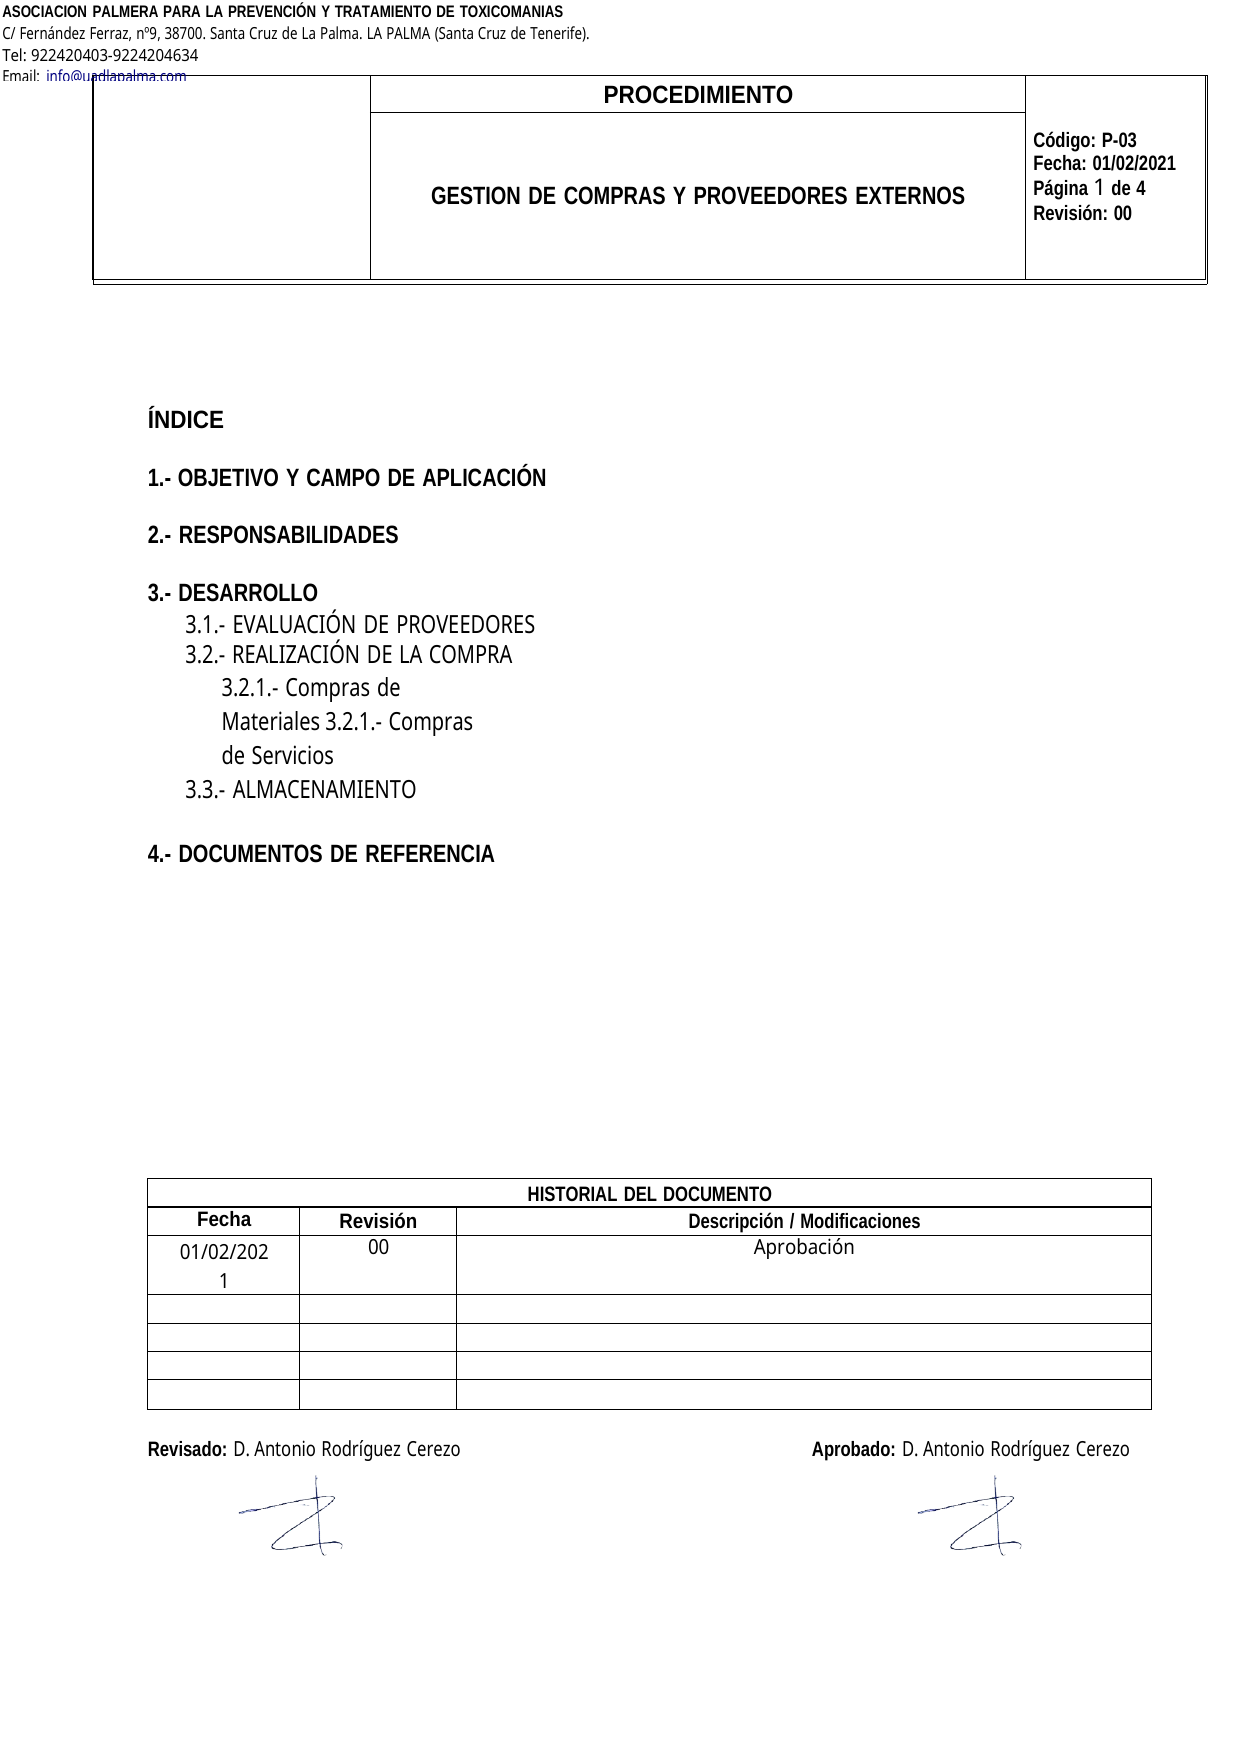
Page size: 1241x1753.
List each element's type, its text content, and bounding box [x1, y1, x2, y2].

text 3.1.- EVALUACIÓN DE PROVEEDORES [185, 606, 1219, 641]
table_cell [300, 1380, 456, 1409]
subtitle ÍNDICE [148, 406, 1219, 434]
table_cell [148, 1380, 299, 1409]
subtitle 4.- DOCUMENTOS DE REFERENCIA [148, 839, 1219, 868]
table_header [209, 1462, 646, 1565]
table_cell Revisión [300, 1208, 456, 1234]
table_cell 01/02/2021 [148, 1236, 299, 1294]
table_cell Descripción / Modificaciones [457, 1208, 1151, 1234]
table_cell [457, 1380, 1151, 1409]
table_cell [300, 1295, 456, 1322]
table_header HISTORIAL DEL DOCUMENTO [148, 1179, 1151, 1206]
table_cell [457, 1352, 1151, 1378]
picture [917, 1474, 1022, 1556]
table_header [646, 1462, 1084, 1565]
table_cell Fecha [148, 1208, 299, 1234]
table_cell [457, 1324, 1151, 1351]
table_cell [457, 1295, 1151, 1322]
subtitle 2.- RESPONSABILIDADES [148, 520, 1219, 549]
picture [238, 1474, 343, 1556]
text 3.3.- ALMACENAMIENTO [185, 771, 1219, 805]
text 3.2.- REALIZACIÓN DE LA COMPRA [185, 641, 1219, 669]
table_cell [148, 1324, 299, 1351]
table_cell 00 [300, 1236, 456, 1294]
text 1.- OBJETIVO Y CAMPO DE APLICACIÓN [148, 463, 1219, 492]
text 3.2.1.- Compras de Materiales 3.2.1.- Compras de Servicios [221, 669, 498, 771]
text 3.- DESARROLLO [148, 578, 1219, 606]
table_cell [300, 1324, 456, 1351]
table_cell [148, 1295, 299, 1322]
table_cell Aprobación [457, 1236, 1151, 1294]
text Revisado: D. Antonio Rodríguez Cerezo Aprobado: D. Antonio Rodríguez Cerezo [148, 1434, 1219, 1462]
table_cell [148, 1352, 299, 1378]
table_cell [300, 1352, 456, 1378]
